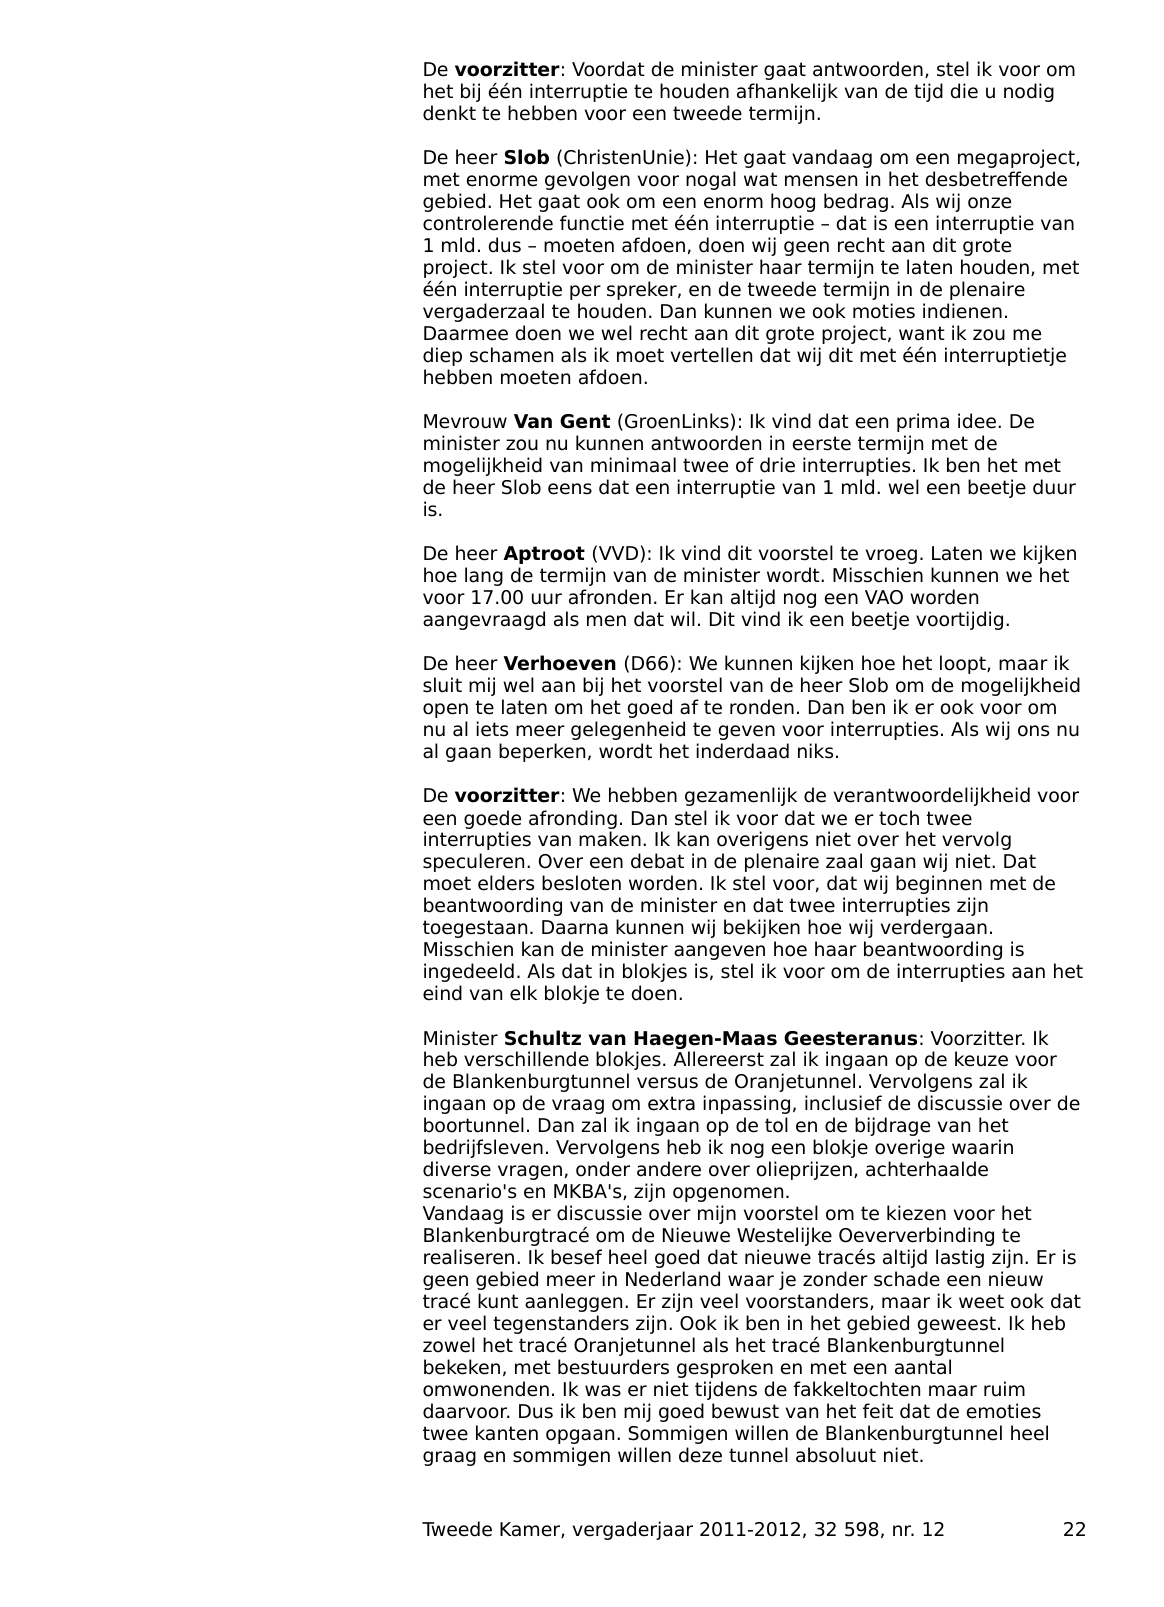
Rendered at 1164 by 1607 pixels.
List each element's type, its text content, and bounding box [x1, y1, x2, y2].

text De voorzitter: We hebben gezamenlijk de verantwoordelijkheid voor een goede afronding. Dan stel ik voor dat we er toch twee interrupties van maken. Ik kan overigens niet over het vervolg speculeren. Over een debat in de plenaire zaal gaan wij niet. Dat moet elders besloten worden. Ik stel voor, dat wij beginnen met de beantwoording van de minister en dat twee interrupties zijn toegestaan. Daarna kunnen wij bekijken hoe wij verdergaan. Misschien kan de minister aangeven hoe haar beantwoording is ingedeeld. Als dat in blokjes is, stel ik voor om de interrupties aan het eind van elk blokje te doen. [422, 785, 1087, 1005]
text Mevrouw Van Gent (GroenLinks): Ik vind dat een prima idee. De minister zou nu kunnen antwoorden in eerste termijn met de mogelijkheid van minimaal twee of drie interrupties. Ik ben het met de heer Slob eens dat een interruptie van 1 mld. wel een beetje duur is. [422, 411, 1087, 521]
text Vandaag is er discussie over mijn voorstel om te kiezen voor het Blankenburgtracé om de Nieuwe Westelijke Oeververbinding te realiseren. Ik besef heel goed dat nieuwe tracés altijd lastig zijn. Er is geen gebied meer in Nederland waar je zonder schade een nieuw tracé kunt aanleggen. Er zijn veel voorstanders, maar ik weet ook dat er veel tegenstanders zijn. Ook ik ben in het gebied geweest. Ik heb zowel het tracé Oranjetunnel als het tracé Blankenburgtunnel bekeken, met bestuurders gesproken en met een aantal omwonenden. Ik was er niet tijdens de fakkeltochten maar ruim daarvoor. Dus ik ben mij goed bewust van het feit dat de emoties twee kanten opgaan. Sommigen willen de Blankenburgtunnel heel graag en sommigen willen deze tunnel absoluut niet. [422, 1203, 1087, 1467]
text De heer Slob (ChristenUnie): Het gaat vandaag om een megaproject, met enorme gevolgen voor nogal wat mensen in het desbetreffende gebied. Het gaat ook om een enorm hoog bedrag. Als wij onze controlerende functie met één interruptie – dat is een interruptie van 1 mld. dus – moeten afdoen, doen wij geen recht aan dit grote project. Ik stel voor om de minister haar termijn te laten houden, met één interruptie per spreker, en de tweede termijn in de plenaire vergaderzaal te houden. Dan kunnen we ook moties indienen. Daarmee doen we wel recht aan dit grote project, want ik zou me diep schamen als ik moet vertellen dat wij dit met één interruptietje hebben moeten afdoen. [422, 147, 1087, 389]
text De heer Verhoeven (D66): We kunnen kijken hoe het loopt, maar ik sluit mij wel aan bij het voorstel van de heer Slob om de mogelijkheid open te laten om het goed af te ronden. Dan ben ik er ook voor om nu al iets meer gelegenheid te geven voor interrupties. Als wij ons nu al gaan beperken, wordt het inderdaad niks. [422, 653, 1087, 763]
text Minister Schultz van Haegen-Maas Geesteranus: Voorzitter. Ik heb verschillende blokjes. Allereerst zal ik ingaan op de keuze voor de Blankenburgtunnel versus de Oranjetunnel. Vervolgens zal ik ingaan op de vraag om extra inpassing, inclusief de discussie over de boortunnel. Dan zal ik ingaan op de tol en de bijdrage van het bedrijfsleven. Vervolgens heb ik nog een blokje overige waarin diverse vragen, onder andere over olieprijzen, achterhaalde scenario's en MKBA's, zijn opgenomen. [422, 1027, 1087, 1203]
text De voorzitter: Voordat de minister gaat antwoorden, stel ik voor om het bij één interruptie te houden afhankelijk van de tijd die u nodig denkt te hebben voor een tweede termijn. [422, 59, 1087, 125]
text De heer Aptroot (VVD): Ik vind dit voorstel te vroeg. Laten we kijken hoe lang de termijn van de minister wordt. Misschien kunnen we het voor 17.00 uur afronden. Er kan altijd nog een VAO worden aangevraagd als men dat wil. Dit vind ik een beetje voortijdig. [422, 543, 1087, 631]
